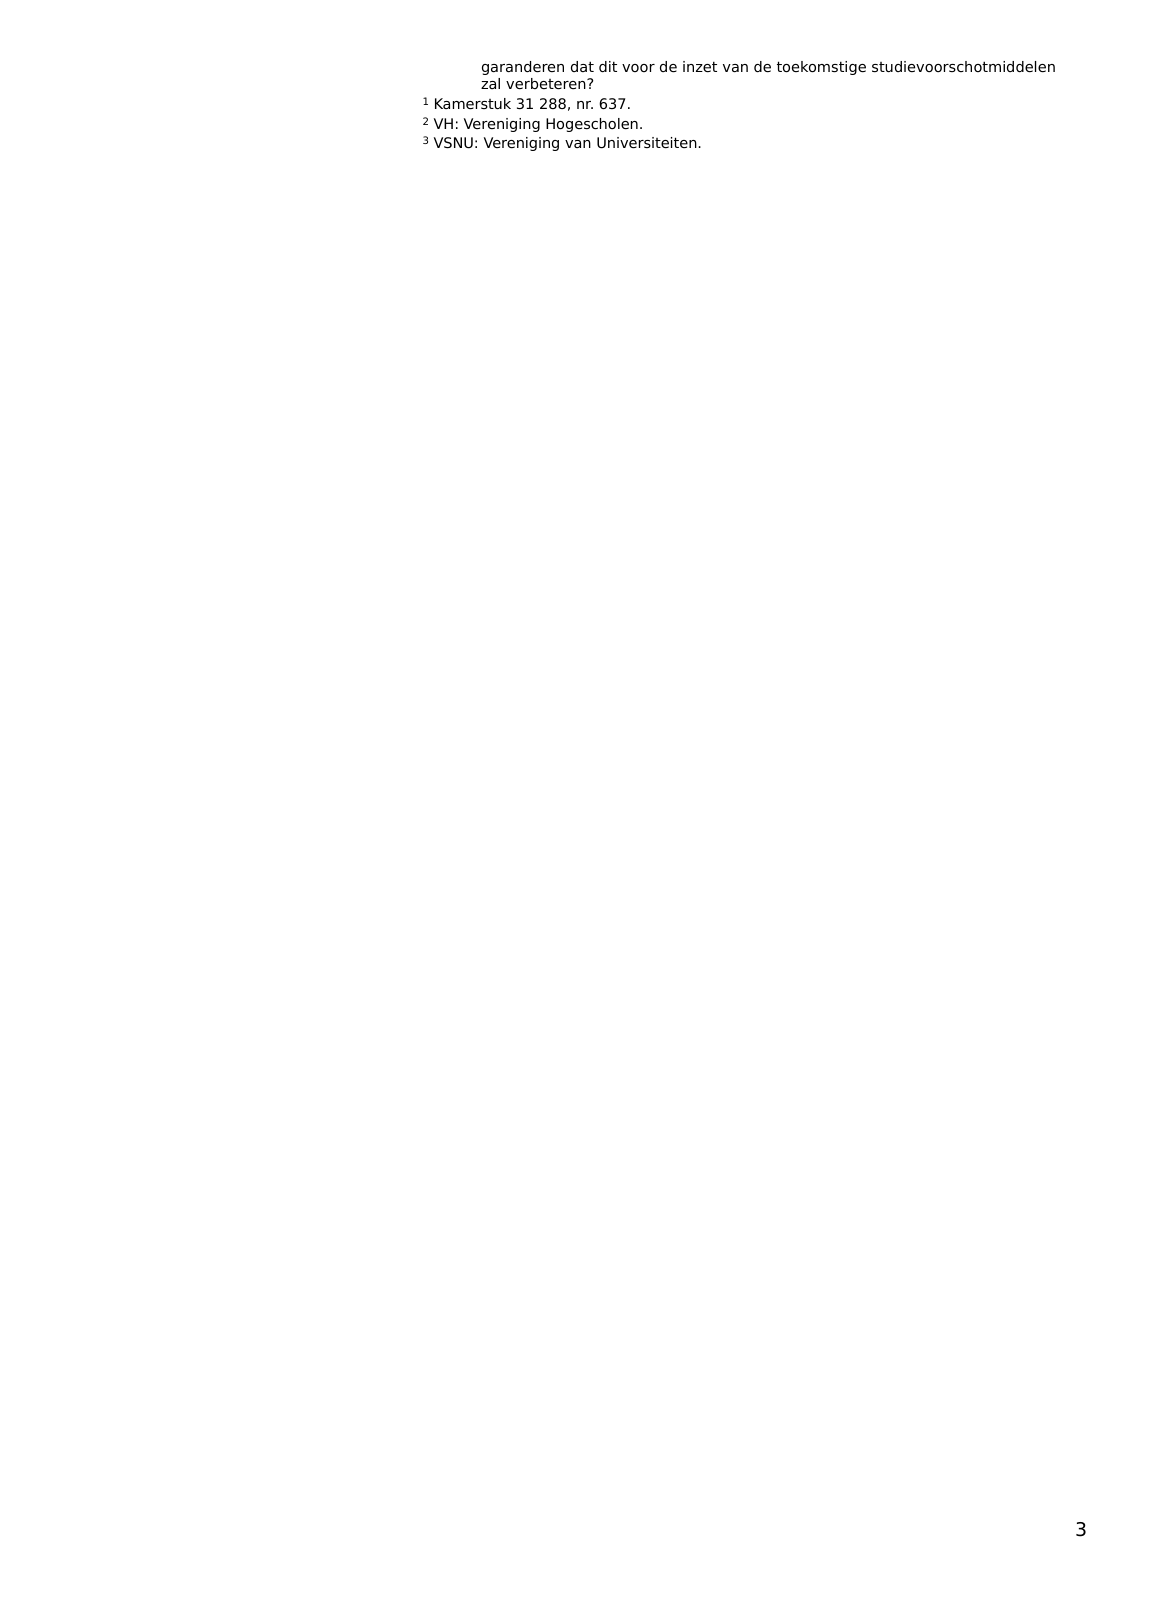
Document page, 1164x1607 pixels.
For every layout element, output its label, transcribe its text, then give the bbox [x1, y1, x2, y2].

table_cell garanderen dat dit voor de inzet van de toekomstige studievoorschotmiddelen zal verbeteren? [475, 59, 1087, 93]
table_cell [422, 59, 475, 93]
table_cell 1 Kamerstuk 31 288, nr. 637. 2 VH: Vereniging Hogescholen. 3 VSNU: Vereniging van Universiteiten. [422, 93, 1087, 152]
